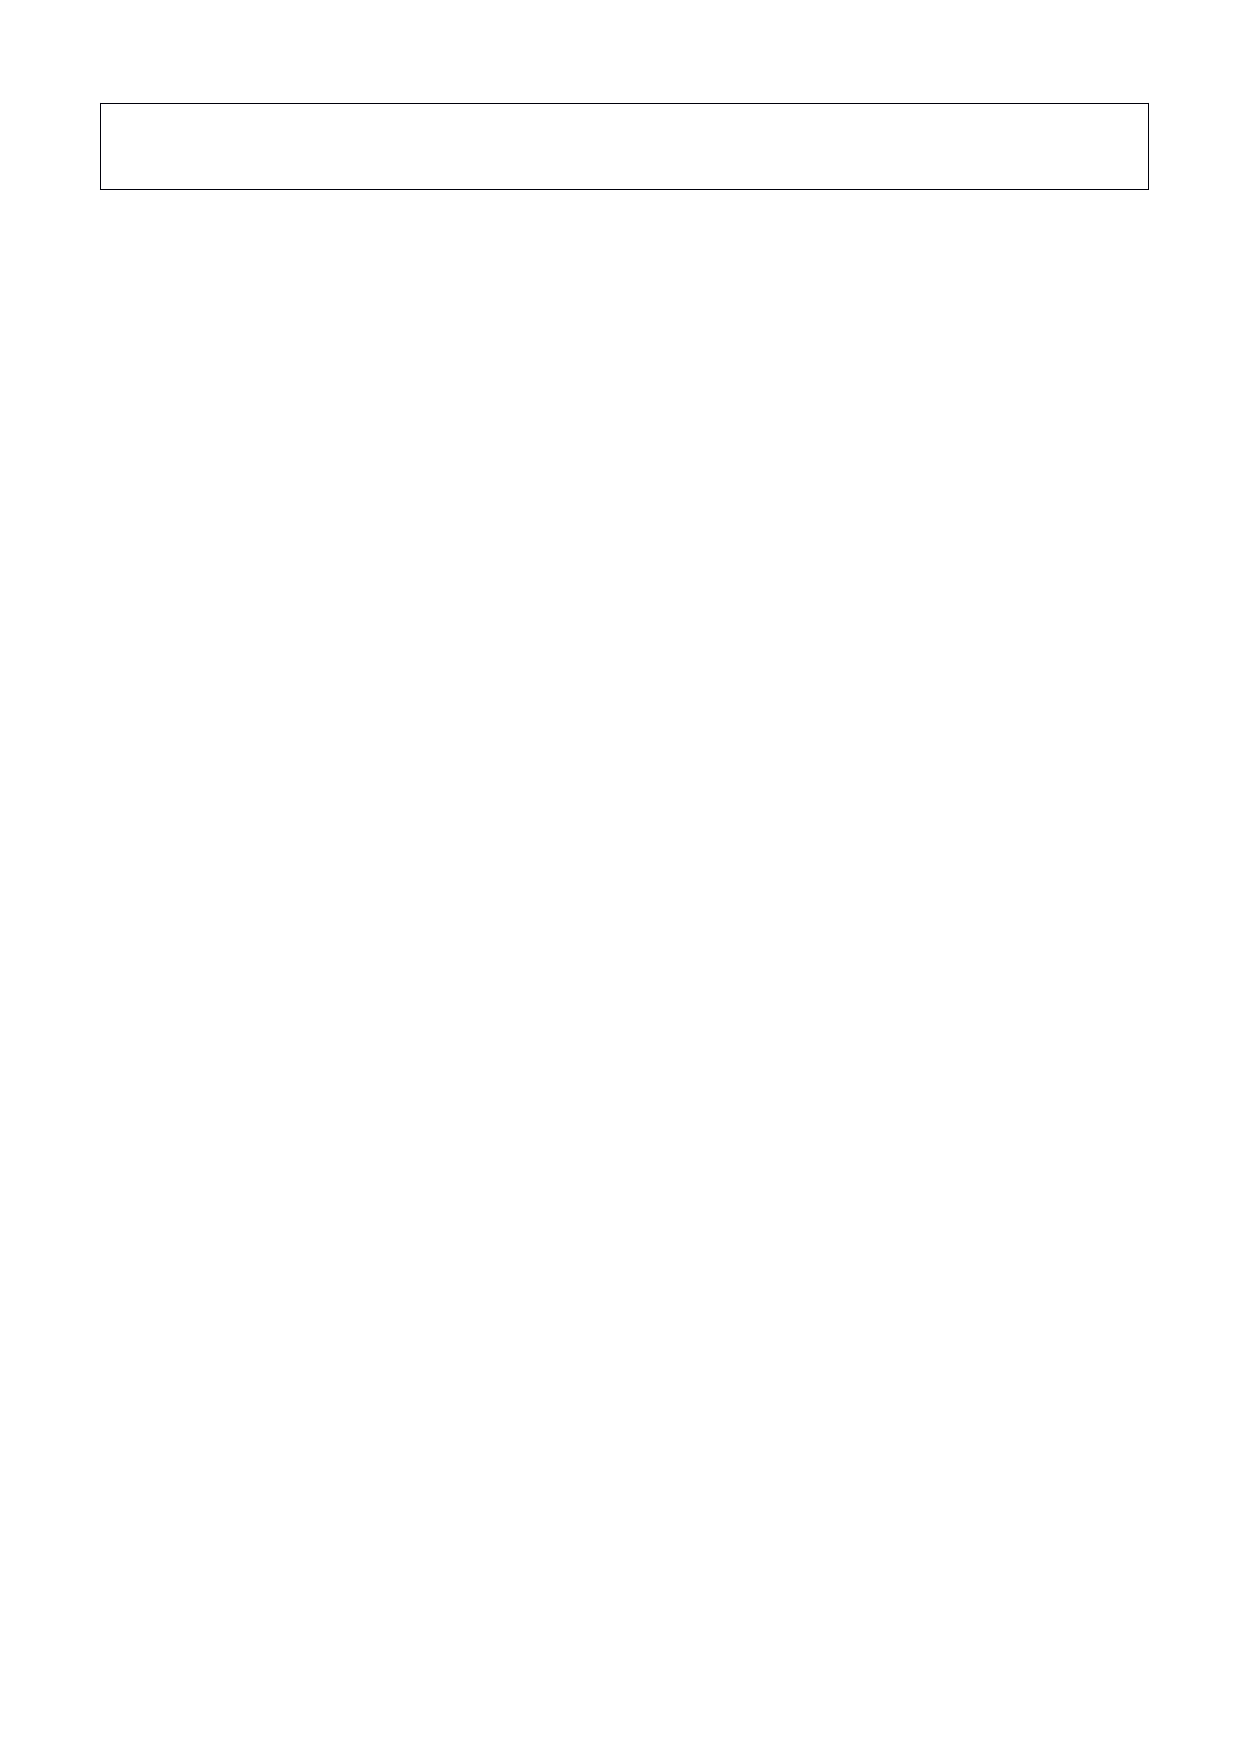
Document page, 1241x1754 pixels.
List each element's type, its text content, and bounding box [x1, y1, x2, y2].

table_cell 1-Cerfa 2-Carte 3-Plan de localisation 4-Plan cadastral 5-Extrait de registre du commerce 6-Plan de masse existant 7-Plan de masse projet 7a-Plan de masse projet – emprise1 7b-Plan de masse projet – emprise 2 7c-Plan de masse poste de livraison 8-Plan localisation coupes 9-Notice 10-Façades 11-Photos 11a-Photos1 12-Vue aérienne 12a-Vue aérienne 13- Insertion - Avis des services - Avis MRAE - Mémoire de réponse à l’avis MRAE - Résumé non technique - Etude d’impact mise à jour -Septembre 2023 [101, 104, 1148, 189]
